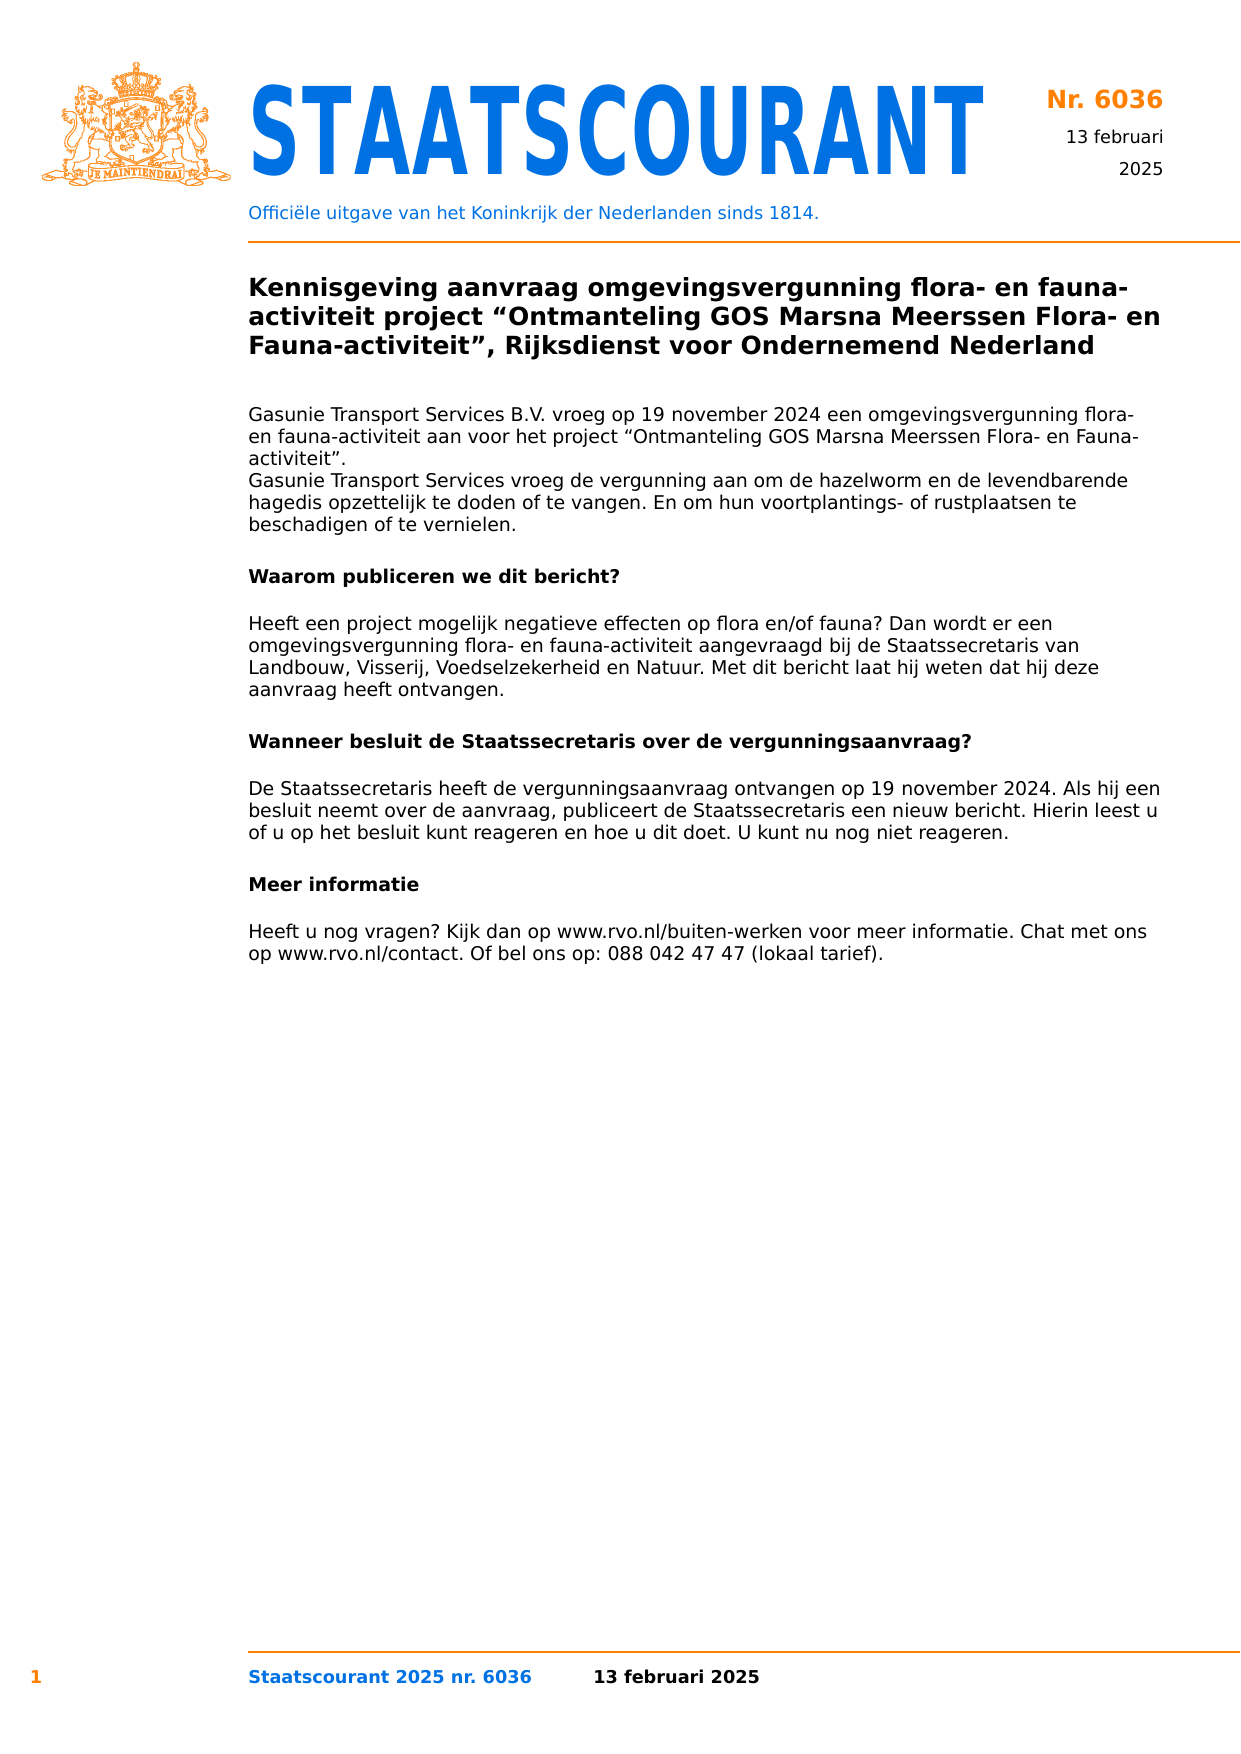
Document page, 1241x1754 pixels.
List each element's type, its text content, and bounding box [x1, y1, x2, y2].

table_header [25, 62, 248, 241]
picture [41, 62, 231, 186]
subtitle Waarom publiceren we dit bericht? [248, 566, 1163, 588]
subtitle Wanneer besluit de Staatssecretaris over de vergunningsaanvraag? [248, 731, 1163, 753]
table_cell 13 februari [998, 121, 1240, 153]
table_header Nr. 6036 [998, 62, 1240, 121]
text Gasunie Transport Services B.V. vroeg op 19 november 2024 een omgevingsvergunning flora- en fauna-activiteit aan voor het project “Ontmanteling GOS Marsna Meerssen Flora- en Fauna-activiteit”. [248, 404, 1163, 470]
text Heeft een project mogelijk negatieve effecten op flora en/of fauna? Dan wordt er een omgevingsvergunning flora- en fauna-activiteit aangevraagd bij de Staatssecretaris van Landbouw, Visserij, Voedselzekerheid en Natuur. Met dit bericht laat hij weten dat hij deze aanvraag heeft ontvangen. [248, 613, 1163, 701]
table_header STAATSCOURANT [248, 62, 998, 203]
text Gasunie Transport Services vroeg de vergunning aan om de hazelworm en de levendbarende hagedis opzettelijk te doden of te vangen. En om hun voortplantings- of rustplaatsen te beschadigen of te vernielen. [248, 470, 1163, 536]
text Heeft u nog vragen? Kijk dan op www.rvo.nl/buiten-werken voor meer informatie. Chat met ons op www.rvo.nl/contact. Of bel ons op: 088 042 47 47 (lokaal tarief). [248, 921, 1163, 965]
table_cell 2025 [998, 153, 1240, 203]
table_cell Officiële uitgave van het Koninkrijk der Nederlanden sinds 1814. [248, 203, 1240, 241]
subtitle Kennisgeving aanvraag omgevingsvergunning flora- en fauna-activiteit project “Ontmanteling GOS Marsna Meerssen Flora- en Fauna-activiteit”, Rijksdienst voor Ondernemend Nederland [248, 273, 1163, 361]
subtitle Meer informatie [248, 874, 1163, 896]
text De Staatssecretaris heeft de vergunningsaanvraag ontvangen op 19 november 2024. Als hij een besluit neemt over de aanvraag, publiceert de Staatssecretaris een nieuw bericht. Hierin leest u of u op het besluit kunt reageren en hoe u dit doet. U kunt nu nog niet reageren. [248, 778, 1163, 844]
